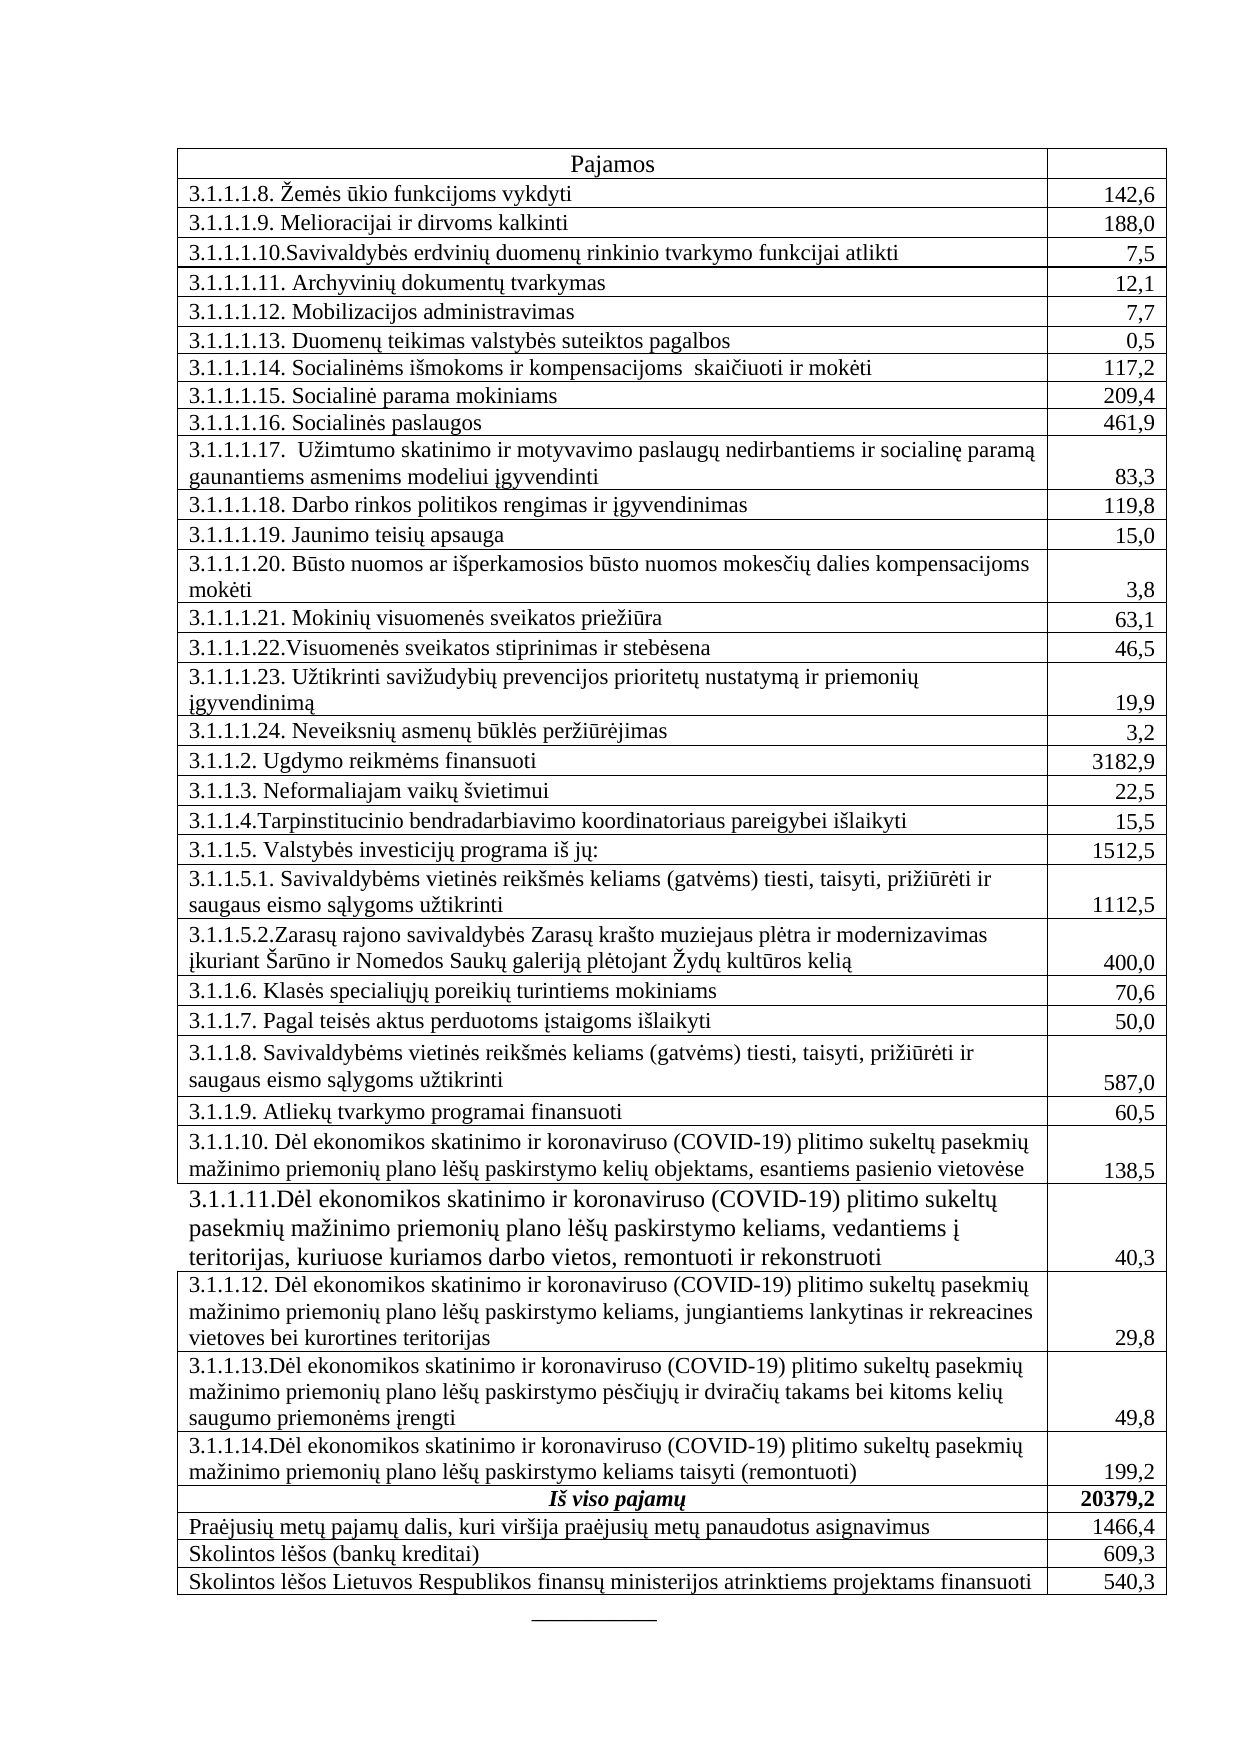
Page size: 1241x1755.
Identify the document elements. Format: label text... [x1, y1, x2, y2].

table_cell 3.1.1.1.12. Mobilizacijos administravimas [178, 297, 1047, 326]
table_cell 3.1.1.11.Dėl ekonomikos skatinimo ir koronaviruso (COVID-19) plitimo sukeltų pasekmių mažinimo priemonių plano lėšų paskirstymo keliams, vedantiems į teritorijas, kuriuose kuriamos darbo vietos, remontuoti ir rekonstruoti [177, 1184, 1047, 1271]
table_cell 3.1.1.1.9. Melioracijai ir dirvoms kalkinti [178, 208, 1047, 237]
table_cell 3.1.1.5.1. Savivaldybėms vietinės reikšmės keliams (gatvėms) tiesti, taisyti, prižiūrėti ir saugaus eismo sąlygoms užtikrinti [178, 865, 1047, 918]
table_cell 49,8 [1048, 1352, 1166, 1431]
table_cell 3.1.1.1.16. Socialinės paslaugos [178, 409, 1047, 435]
table_cell 46,5 [1048, 633, 1166, 662]
table_cell Praėjusių metų pajamų dalis, kuri viršija praėjusių metų panaudotus asignavimus [178, 1513, 1047, 1539]
table_cell 3.1.1.1.24. Neveiksnių asmenų būklės peržiūrėjimas [178, 716, 1047, 745]
table_cell 29,8 [1048, 1272, 1166, 1351]
table_cell 3.1.1.1.21. Mokinių visuomenės sveikatos priežiūra [178, 603, 1047, 632]
table_cell 3,8 [1048, 550, 1166, 602]
table_cell 15,0 [1048, 520, 1166, 548]
table_cell 3.1.1.9. Atliekų tvarkymo programai finansuoti [178, 1097, 1047, 1125]
table_cell 50,0 [1048, 1006, 1166, 1035]
table_cell 3.1.1.1.13. Duomenų teikimas valstybės suteiktos pagalbos [178, 327, 1047, 353]
table_cell 83,3 [1048, 436, 1166, 489]
table_cell 3.1.1.1.8. Žemės ūkio funkcijoms vykdyti [178, 179, 1047, 207]
table_header [1048, 149, 1166, 177]
table_cell 587,0 [1048, 1036, 1166, 1096]
table_cell 15,5 [1048, 806, 1166, 834]
table_header Pajamos [178, 149, 1047, 177]
table_cell Skolintos lėšos Lietuvos Respublikos finansų ministerijos atrinktiems projektams finansuoti [178, 1568, 1047, 1594]
table_cell 22,5 [1048, 776, 1166, 804]
table_cell Skolintos lėšos (bankų kreditai) [178, 1540, 1047, 1567]
table_cell 70,6 [1048, 976, 1166, 1005]
table_cell 3.1.1.12. Dėl ekonomikos skatinimo ir koronaviruso (COVID-19) plitimo sukeltų pasekmių mažinimo priemonių plano lėšų paskirstymo keliams, jungiantiems lankytinas ir rekreacines vietoves bei kurortines teritorijas [178, 1272, 1047, 1351]
table_cell 3.1.1.4.Tarpinstitucinio bendradarbiavimo koordinatoriaus pareigybei išlaikyti [178, 806, 1047, 834]
table_cell 1466,4 [1048, 1513, 1166, 1539]
table_cell 0,5 [1048, 327, 1166, 353]
table_cell 63,1 [1048, 603, 1166, 632]
table_cell 3.1.1.1.14. Socialinėms išmokoms ir kompensacijoms skaičiuoti ir mokėti [178, 354, 1047, 381]
table_cell 119,8 [1048, 490, 1166, 519]
table_cell 19,9 [1048, 663, 1166, 715]
table_cell 461,9 [1048, 409, 1166, 435]
table_cell 3.1.1.8. Savivaldybėms vietinės reikšmės keliams (gatvėms) tiesti, taisyti, prižiūrėti ir saugaus eismo sąlygoms užtikrinti [178, 1036, 1047, 1096]
table_cell 1112,5 [1048, 865, 1166, 918]
table_cell 142,6 [1048, 179, 1166, 207]
table_cell 400,0 [1048, 919, 1166, 975]
table_cell 60,5 [1048, 1097, 1166, 1125]
table_cell 3.1.1.1.15. Socialinė parama mokiniams [178, 382, 1047, 408]
table_cell 117,2 [1048, 354, 1166, 381]
table_cell 3.1.1.5.2.Zarasų rajono savivaldybės Zarasų krašto muziejaus plėtra ir modernizavimas įkuriant Šarūno ir Nomedos Saukų galeriją plėtojant Žydų kultūros kelią [178, 919, 1047, 975]
table_cell 199,2 [1048, 1432, 1166, 1484]
table_cell 609,3 [1048, 1540, 1166, 1567]
table_cell 3.1.1.5. Valstybės investicijų programa iš jų: [178, 835, 1047, 864]
table_cell 3.1.1.13.Dėl ekonomikos skatinimo ir koronaviruso (COVID-19) plitimo sukeltų pasekmių mažinimo priemonių plano lėšų paskirstymo pėsčiųjų ir dviračių takams bei kitoms kelių saugumo priemonėms įrengti [178, 1352, 1047, 1431]
table_cell Iš viso pajamų [178, 1486, 1047, 1512]
table_cell 138,5 [1048, 1126, 1166, 1183]
table_cell 3,2 [1048, 716, 1166, 745]
table_cell 3.1.1.3. Neformaliajam vaikų švietimui [178, 776, 1047, 804]
table_cell 540,3 [1048, 1568, 1166, 1594]
table_cell 3.1.1.1.22.Visuomenės sveikatos stiprinimas ir stebėsena [178, 633, 1047, 662]
table_cell 3.1.1.1.18. Darbo rinkos politikos rengimas ir įgyvendinimas [178, 490, 1047, 519]
table_cell 3.1.1.1.10.Savivaldybės erdvinių duomenų rinkinio tvarkymo funkcijai atlikti [178, 238, 1047, 266]
table_cell 3.1.1.1.17. Užimtumo skatinimo ir motyvavimo paslaugų nedirbantiems ir socialinę paramą gaunantiems asmenims modeliui įgyvendinti [178, 436, 1047, 489]
table_cell 1512,5 [1048, 835, 1166, 864]
table_cell 40,3 [1048, 1184, 1166, 1271]
table_cell 188,0 [1048, 208, 1166, 237]
text __________ [532, 1595, 1196, 1624]
table_cell 20379,2 [1048, 1486, 1166, 1512]
table_cell 3.1.1.1.23. Užtikrinti savižudybių prevencijos prioritetų nustatymą ir priemonių įgyvendinimą [178, 663, 1047, 715]
table_cell 3.1.1.1.20. Būsto nuomos ar išperkamosios būsto nuomos mokesčių dalies kompensacijoms mokėti [178, 550, 1047, 602]
table_cell 7,5 [1048, 238, 1166, 266]
table_cell 3.1.1.1.11. Archyvinių dokumentų tvarkymas [178, 268, 1047, 296]
table_cell 209,4 [1048, 382, 1166, 408]
table_cell 3.1.1.7. Pagal teisės aktus perduotoms įstaigoms išlaikyti [178, 1006, 1047, 1035]
table_cell 7,7 [1048, 297, 1166, 326]
table_cell 12,1 [1048, 268, 1166, 296]
table_cell 3.1.1.14.Dėl ekonomikos skatinimo ir koronaviruso (COVID-19) plitimo sukeltų pasekmių mažinimo priemonių plano lėšų paskirstymo keliams taisyti (remontuoti) [178, 1432, 1047, 1484]
table_cell 3182,9 [1048, 746, 1166, 775]
table_cell 3.1.1.1.19. Jaunimo teisių apsauga [178, 520, 1047, 548]
table_cell 3.1.1.2. Ugdymo reikmėms finansuoti [178, 746, 1047, 775]
table_cell 3.1.1.6. Klasės specialiųjų poreikių turintiems mokiniams [178, 976, 1047, 1005]
table_cell 3.1.1.10. Dėl ekonomikos skatinimo ir koronaviruso (COVID-19) plitimo sukeltų pasekmių mažinimo priemonių plano lėšų paskirstymo kelių objektams, esantiems pasienio vietovėse [178, 1126, 1047, 1183]
